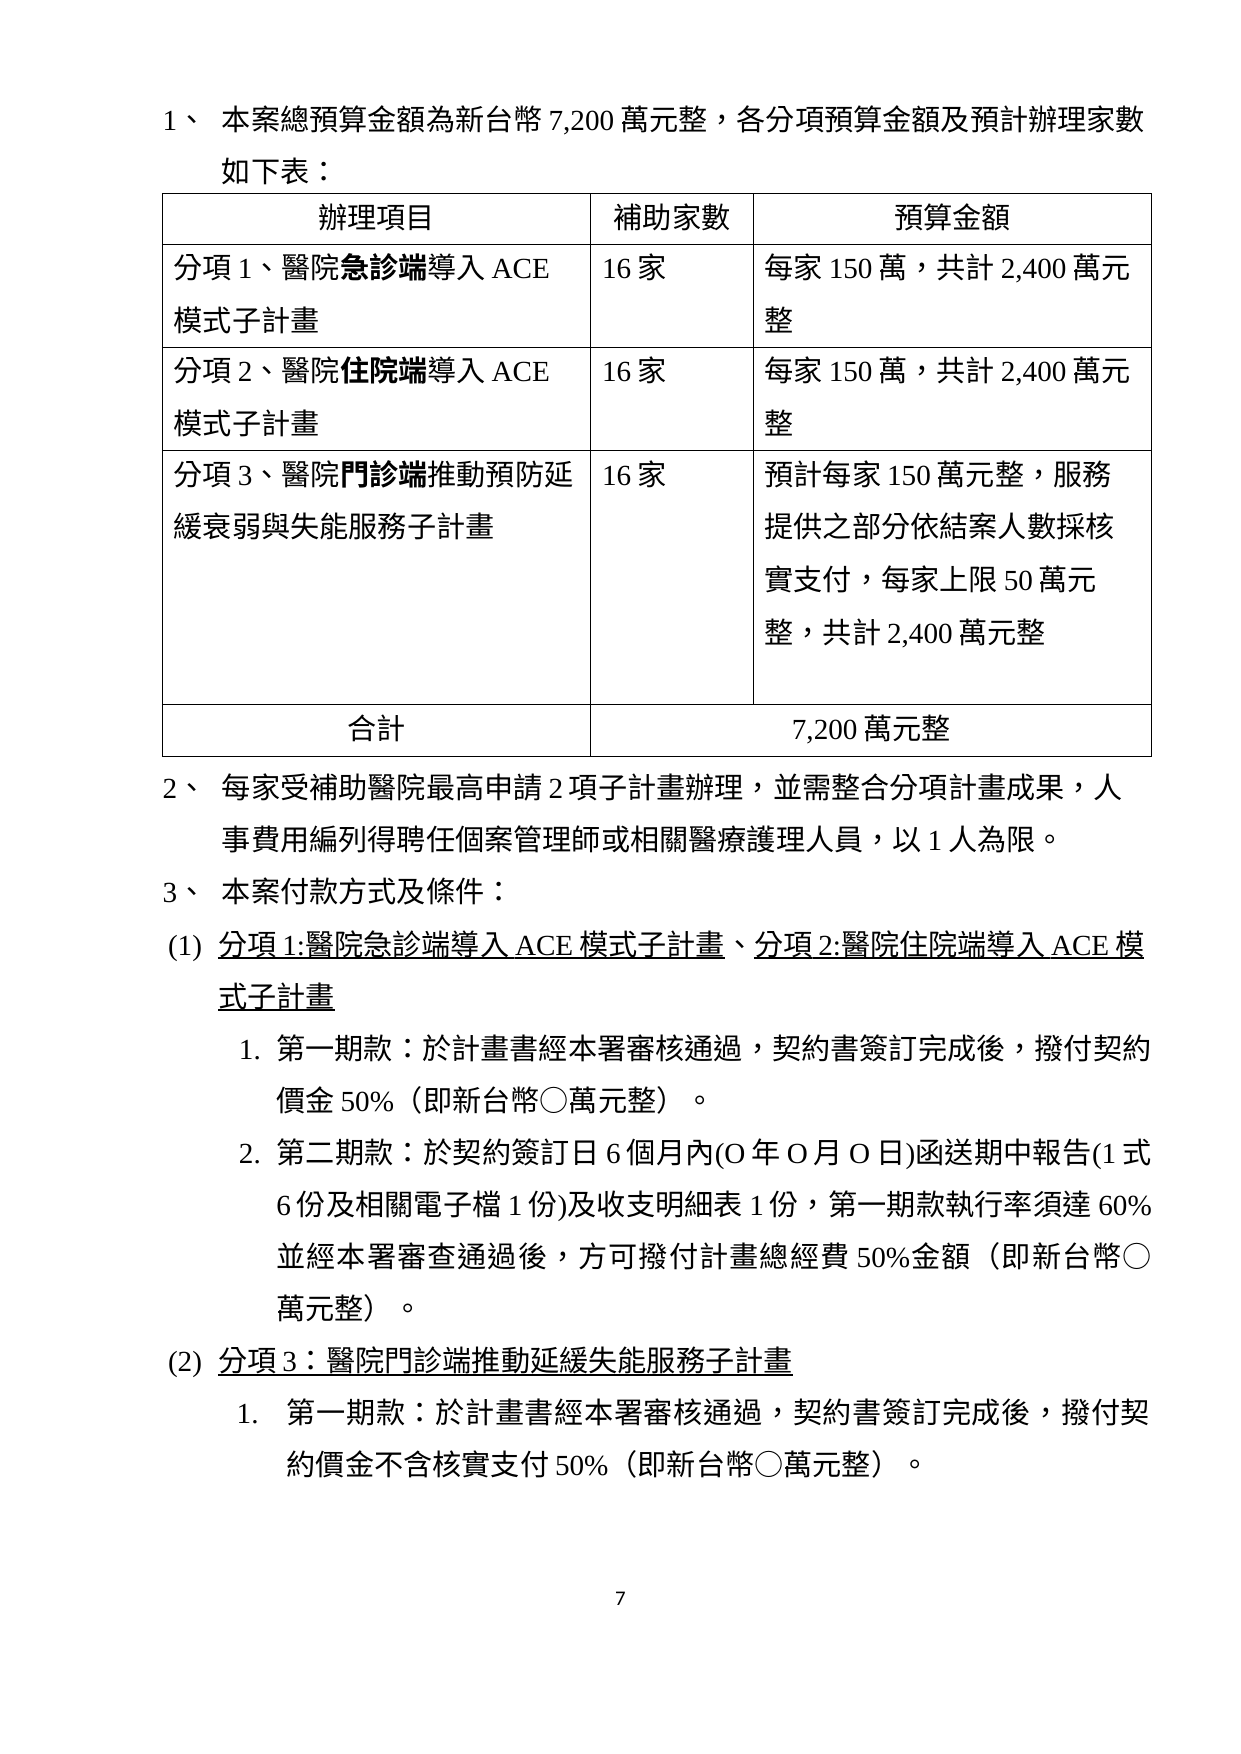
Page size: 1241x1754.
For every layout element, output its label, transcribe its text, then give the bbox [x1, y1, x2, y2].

list 第二期款：於契約簽訂日6個月內(O年O月O日)函送期中報告(1式6份及相關電子檔1份)及收支明細表1份，第一期款執行率須達60%並經本署審查通過後，方可撥付計畫總經費50%金額（即新台幣○萬元整）。 [239, 1122, 1152, 1330]
table_header 預算金額 [754, 194, 1151, 244]
table_cell 分項3、醫院門診端推動預防延緩衰弱與失能服務子計畫 [163, 451, 590, 704]
list 第一期款：於計畫書經本署審核通過，契約書簽訂完成後，撥付契約價金50%（即新台幣○萬元整）。 [239, 1017, 1152, 1122]
table_cell 每家150萬，共計2,400萬元整 [754, 348, 1151, 450]
table_cell 預計每家150萬元整，服務提供之部分依結案人數採核實支付，每家上限50萬元整，共計2,400萬元整 [754, 451, 1151, 704]
table_cell 16家 [591, 245, 753, 347]
list 分項3：醫院門診端推動延緩失能服務子計畫 [168, 1330, 1152, 1382]
table_cell 分項1、醫院急診端導入ACE模式子計畫 [163, 245, 590, 347]
table_cell 7,200萬元整 [591, 705, 1151, 756]
table_header 補助家數 [591, 194, 753, 244]
list 本案總預算金額為新台幣7,200萬元整，各分項預算金額及預計辦理家數如下表： [162, 89, 1152, 193]
list 分項1:醫院急診端導入ACE模式子計畫、分項2:醫院住院端導入ACE模式子計畫 [168, 913, 1152, 1017]
table_cell 分項2、醫院住院端導入ACE模式子計畫 [163, 348, 590, 450]
table_cell 16家 [591, 348, 753, 450]
list 本案付款方式及條件： [162, 861, 1152, 913]
table_cell 16家 [591, 451, 753, 704]
table_header 辦理項目 [163, 194, 590, 244]
list 每家受補助醫院最高申請2項子計畫辦理，並需整合分項計畫成果，人事費用編列得聘任個案管理師或相關醫療護理人員，以1人為限。 [162, 757, 1152, 861]
table_cell 每家150萬，共計2,400萬元整 [754, 245, 1151, 347]
list 第一期款：於計畫書經本署審核通過，契約書簽訂完成後，撥付契約價金不含核實支付50%（即新台幣○萬元整）。 [236, 1382, 1152, 1486]
table_cell 合計 [163, 705, 590, 756]
